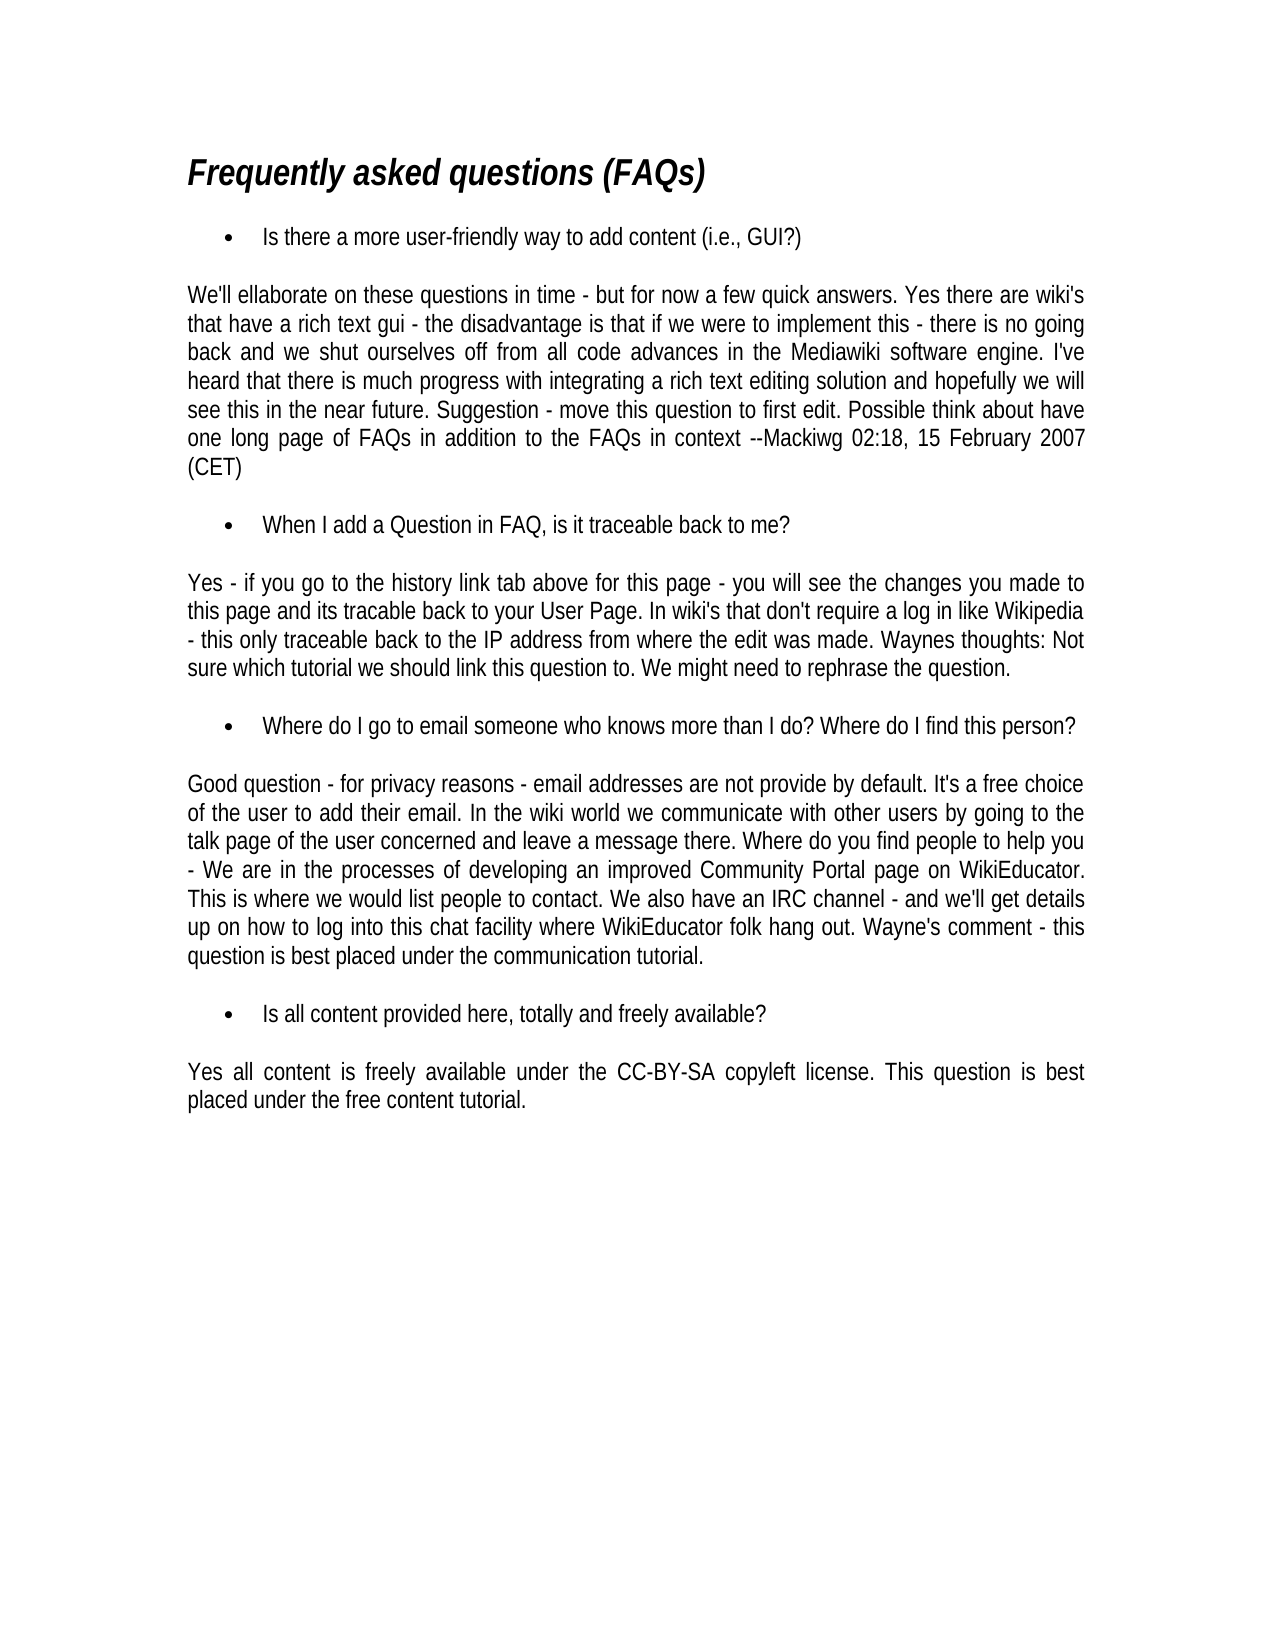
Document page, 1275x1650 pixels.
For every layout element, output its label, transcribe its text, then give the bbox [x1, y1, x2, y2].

text We'll ellaborate on these questions in time - but for now a few quick answers. Yes there are wiki's that have a rich text gui - the disadvantage is that if we were to implement this - there is no going back and we shut ourselves off from all code advances in the Mediawiki software engine. I've heard that there is much progress with integrating a rich text editing solution and hopefully we will see this in the near future. Suggestion - move this question to first edit. Possible think about have one long page of FAQs in addition to the FAQs in context --Mackiwg 02:18, 15 February 2007 (CET) [187, 280, 1087, 481]
text Good question - for privacy reasons - email addresses are not provide by default. It's a free choice of the user to add their email. In the wiki world we communicate with other users by going to the talk page of the user concerned and leave a message there. Where do you find people to help you - We are in the processes of developing an improved Community Portal page on WikiEducator. This is where we would list people to contact. We also have an IRC channel - and we'll get details up on how to log into this chat facility where WikiEducator folk hang out. Wayne's comment - this question is best placed under the communication tutorial. [187, 769, 1087, 969]
subtitle Frequently asked questions (FAQs) [187, 150, 1087, 193]
list Is all content provided here, totally and freely available? [225, 999, 1087, 1027]
list Where do I go to email someone who knows more than I do? Where do I find this person? [225, 711, 1087, 740]
text Yes - if you go to the history link tab above for this page - you will see the changes you made to this page and its tracable back to your User Page. In wiki's that don't require a log in like Wikipedia - this only traceable back to the IP address from where the edit was made. Waynes thoughts: Not sure which tutorial we should link this question to. We might need to rephrase the question. [187, 567, 1087, 682]
list Is there a more user-friendly way to add content (i.e., GUI?) [225, 222, 1087, 251]
text Yes all content is freely available under the CC-BY-SA copyleft license. This question is best placed under the free content tutorial. [187, 1057, 1087, 1114]
list When I add a Question in FAQ, is it traceable back to me? [225, 510, 1087, 538]
